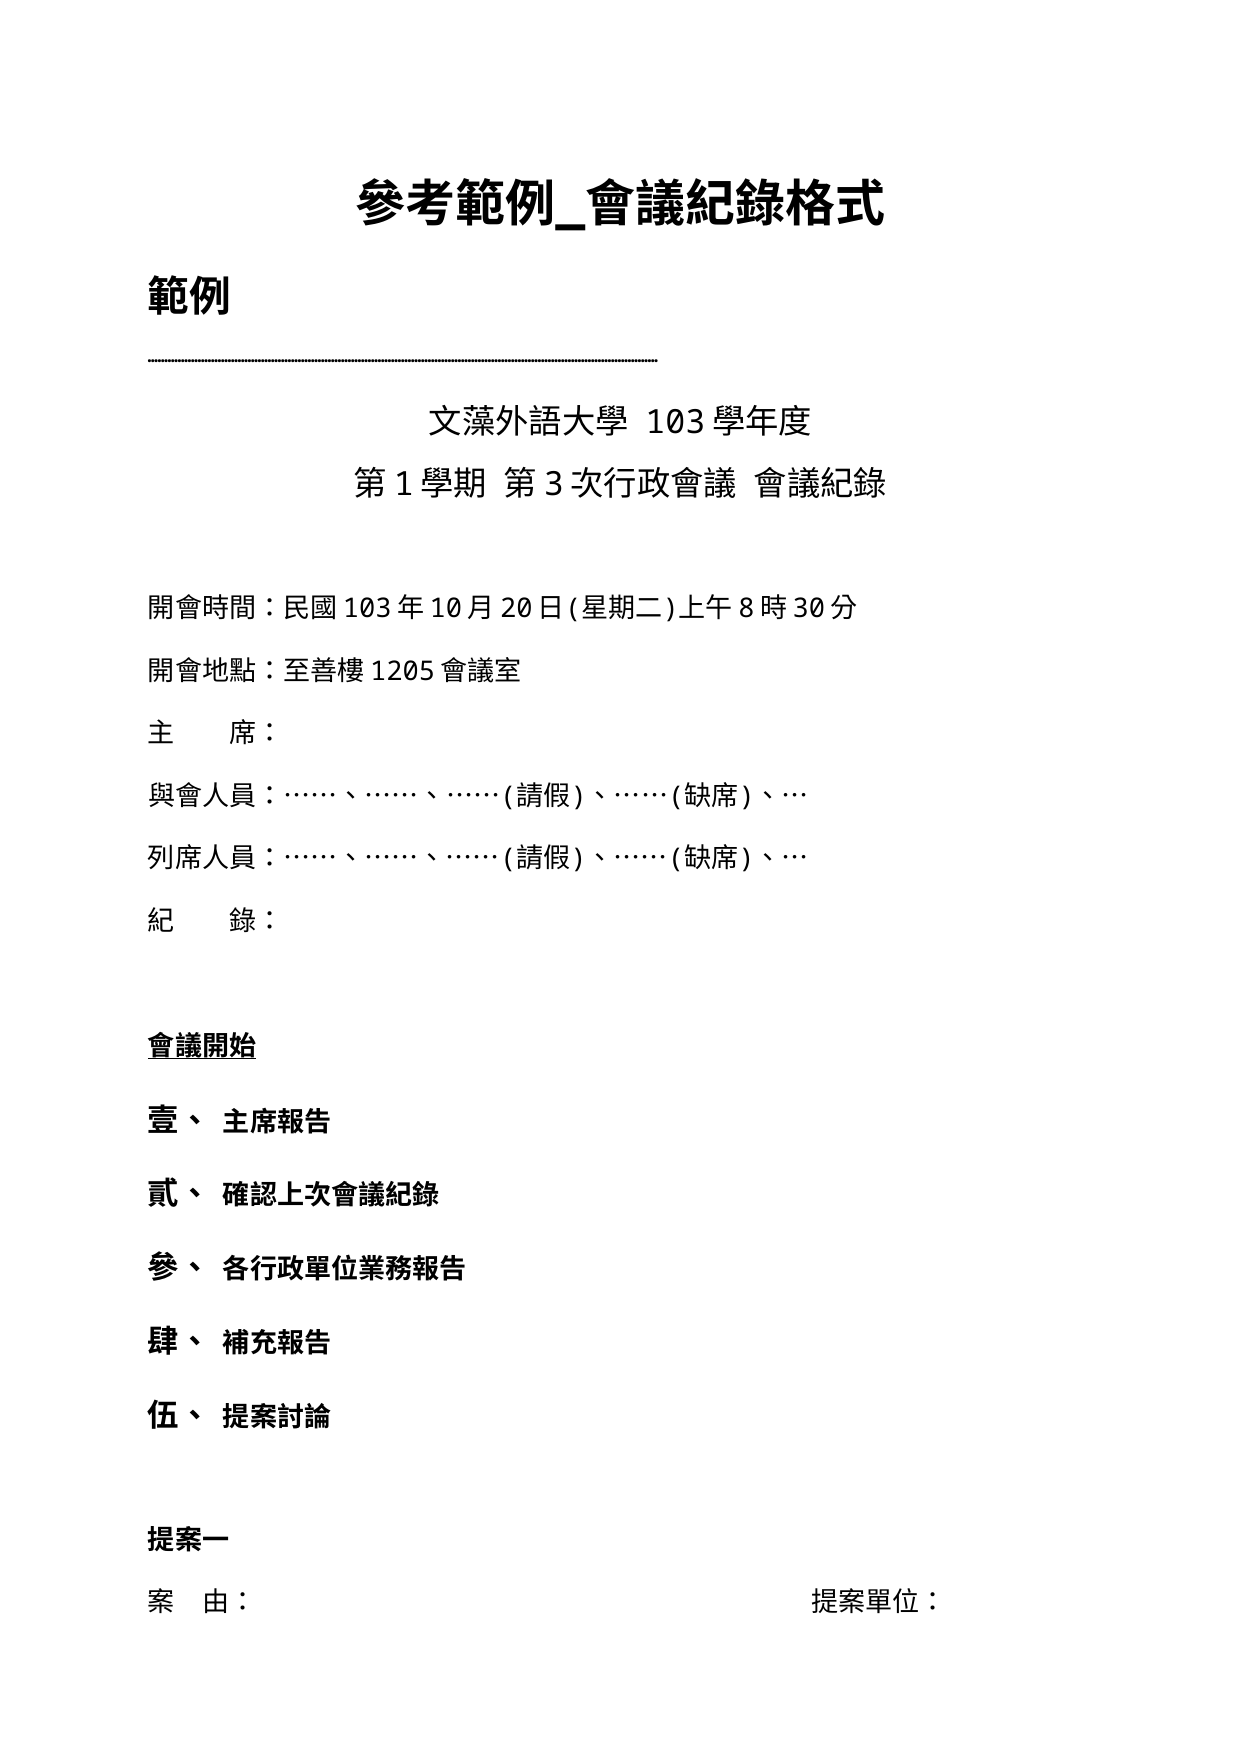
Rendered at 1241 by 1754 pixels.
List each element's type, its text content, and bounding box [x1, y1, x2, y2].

list 補充報告 [148, 1297, 1092, 1359]
list 主席報告 [148, 1076, 1092, 1138]
text 開會地點：至善樓1205會議室 [148, 627, 1092, 689]
text 與會人員：……、……、……(請假)、……(缺席)、… [148, 752, 1092, 814]
text 參考範例_會議紀錄格式 [148, 127, 1092, 252]
text 案 由： 提案單位： [148, 1558, 1092, 1621]
text 會議開始 [148, 1002, 1092, 1064]
list 各行政單位業務報告 [148, 1223, 1092, 1286]
list 提案討論 [148, 1371, 1092, 1433]
text 範例 [148, 252, 1092, 314]
list 確認上次會議紀錄 [148, 1149, 1092, 1212]
text 開會時間：民國103年10月20日(星期二)上午8時30分 [148, 564, 1092, 627]
text 主 席： [148, 689, 1092, 752]
text 提案一 [148, 1496, 1092, 1558]
text ……………………………………………………………………………………………………………………………………… [148, 314, 1092, 377]
text 紀 錄： [148, 877, 1104, 939]
text 文藻外語大學 103學年度 [148, 377, 1092, 439]
text 列席人員：……、……、……(請假)、……(缺席)、… [148, 814, 1092, 877]
text 第1學期 第3次行政會議 會議紀錄 [148, 439, 1092, 502]
